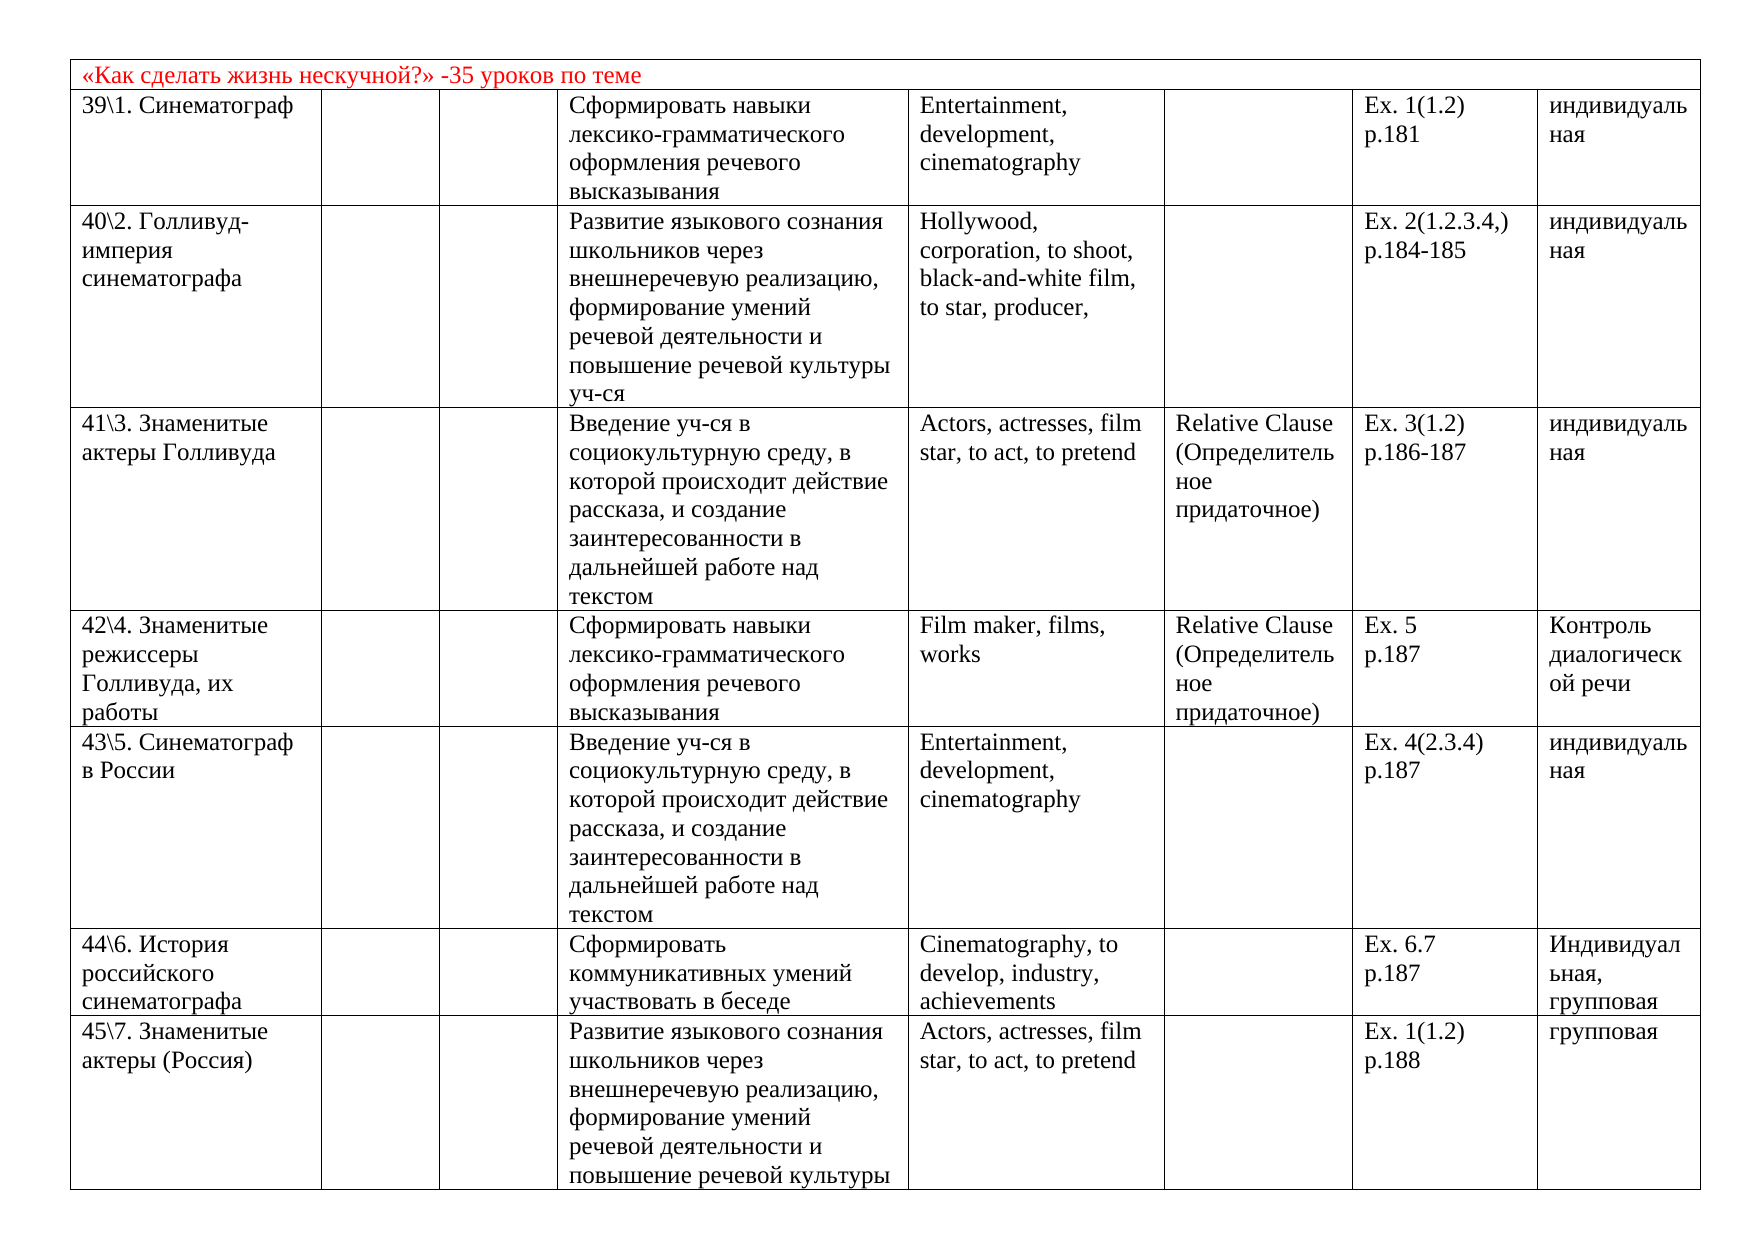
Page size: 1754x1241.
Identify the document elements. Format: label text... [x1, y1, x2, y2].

table_cell 40\2. Голливуд- империя синематографа [71, 206, 321, 407]
table_cell Сформировать коммуникативных умений участвовать в беседе [558, 929, 908, 1015]
table_cell Введение уч-ся в социокультурную среду, в которой происходит действие рассказа, и создание заинтересованности в дальнейшей работе над текстом [558, 408, 908, 609]
table_cell [322, 90, 439, 205]
table_cell Actors, actresses, film star, to act, to pretend [909, 408, 1164, 609]
table_cell групповая [1538, 1016, 1700, 1189]
table_cell [440, 727, 557, 928]
table_cell [1165, 1016, 1352, 1189]
table_cell Ex. 3(1.2) p.186-187 [1353, 408, 1537, 609]
table_cell [322, 408, 439, 609]
table_cell [440, 611, 557, 726]
table_cell Relative Clause (Определительное придаточное) [1165, 611, 1352, 726]
table_cell [322, 206, 439, 407]
table_cell 44\6. История российского синематографа [71, 929, 321, 1015]
table_cell Film maker, films, works [909, 611, 1164, 726]
table_cell индивидуальная [1538, 90, 1700, 205]
table_cell Сформировать навыки лексико-грамматического оформления речевого высказывания [558, 90, 908, 205]
table_cell [440, 1016, 557, 1189]
table_cell [1165, 727, 1352, 928]
table_cell Контроль диалогической речи [1538, 611, 1700, 726]
table_cell [440, 929, 557, 1015]
table_cell [1165, 929, 1352, 1015]
table_cell [322, 929, 439, 1015]
table_cell Ex. 6.7 p.187 [1353, 929, 1537, 1015]
table_cell Actors, actresses, film star, to act, to pretend [909, 1016, 1164, 1189]
table_cell индивидуальная [1538, 408, 1700, 609]
table_cell Relative Clause (Определительное придаточное) [1165, 408, 1352, 609]
table_cell Ex. 1(1.2) p.188 [1353, 1016, 1537, 1189]
table_cell Ex. 4(2.3.4) p.187 [1353, 727, 1537, 928]
table_cell Введение уч-ся в социокультурную среду, в которой происходит действие рассказа, и создание заинтересованности в дальнейшей работе над текстом [558, 727, 908, 928]
table_cell Hollywood, corporation, to shoot, black-and-white film, to star, producer, [909, 206, 1164, 407]
table_cell Cinematography, to develop, industry, achievements [909, 929, 1164, 1015]
table_cell 42\4. Знаменитые режиссеры Голливуда, их работы [71, 611, 321, 726]
table_cell [322, 611, 439, 726]
table_cell Ex. 1(1.2) p.181 [1353, 90, 1537, 205]
table_cell Индивидуальная, групповая [1538, 929, 1700, 1015]
table_cell индивидуальная [1538, 206, 1700, 407]
table_cell 43\5. Синематограф в России [71, 727, 321, 928]
table_cell «Как сделать жизнь нескучной?» -35 уроков по теме [71, 60, 1700, 89]
table_cell Развитие языкового сознания школьников через внешнеречевую реализацию, формирование умений речевой деятельности и повышение речевой культуры уч-ся [558, 206, 908, 407]
table_cell Entertainment, development, cinematography [909, 90, 1164, 205]
table_cell [440, 408, 557, 609]
table_cell [322, 1016, 439, 1189]
table_cell [1165, 206, 1352, 407]
table_cell [1165, 90, 1352, 205]
table_cell [322, 727, 439, 928]
table_cell 45\7. Знаменитые актеры (Россия) [71, 1016, 321, 1189]
table_cell 41\3. Знаменитые актеры Голливуда [71, 408, 321, 609]
table_cell индивидуальная [1538, 727, 1700, 928]
table_cell Сформировать навыки лексико-грамматического оформления речевого высказывания [558, 611, 908, 726]
table_cell [440, 206, 557, 407]
table_cell [440, 90, 557, 205]
table_cell Entertainment, development, cinematography [909, 727, 1164, 928]
table_cell Ex. 2(1.2.3.4,) p.184-185 [1353, 206, 1537, 407]
table_cell 39\1. Синематограф [71, 90, 321, 205]
table_cell Развитие языкового сознания школьников через внешнеречевую реализацию, формирование умений речевой деятельности и повышение речевой культуры [558, 1016, 908, 1189]
table_cell Ex. 5 p.187 [1353, 611, 1537, 726]
